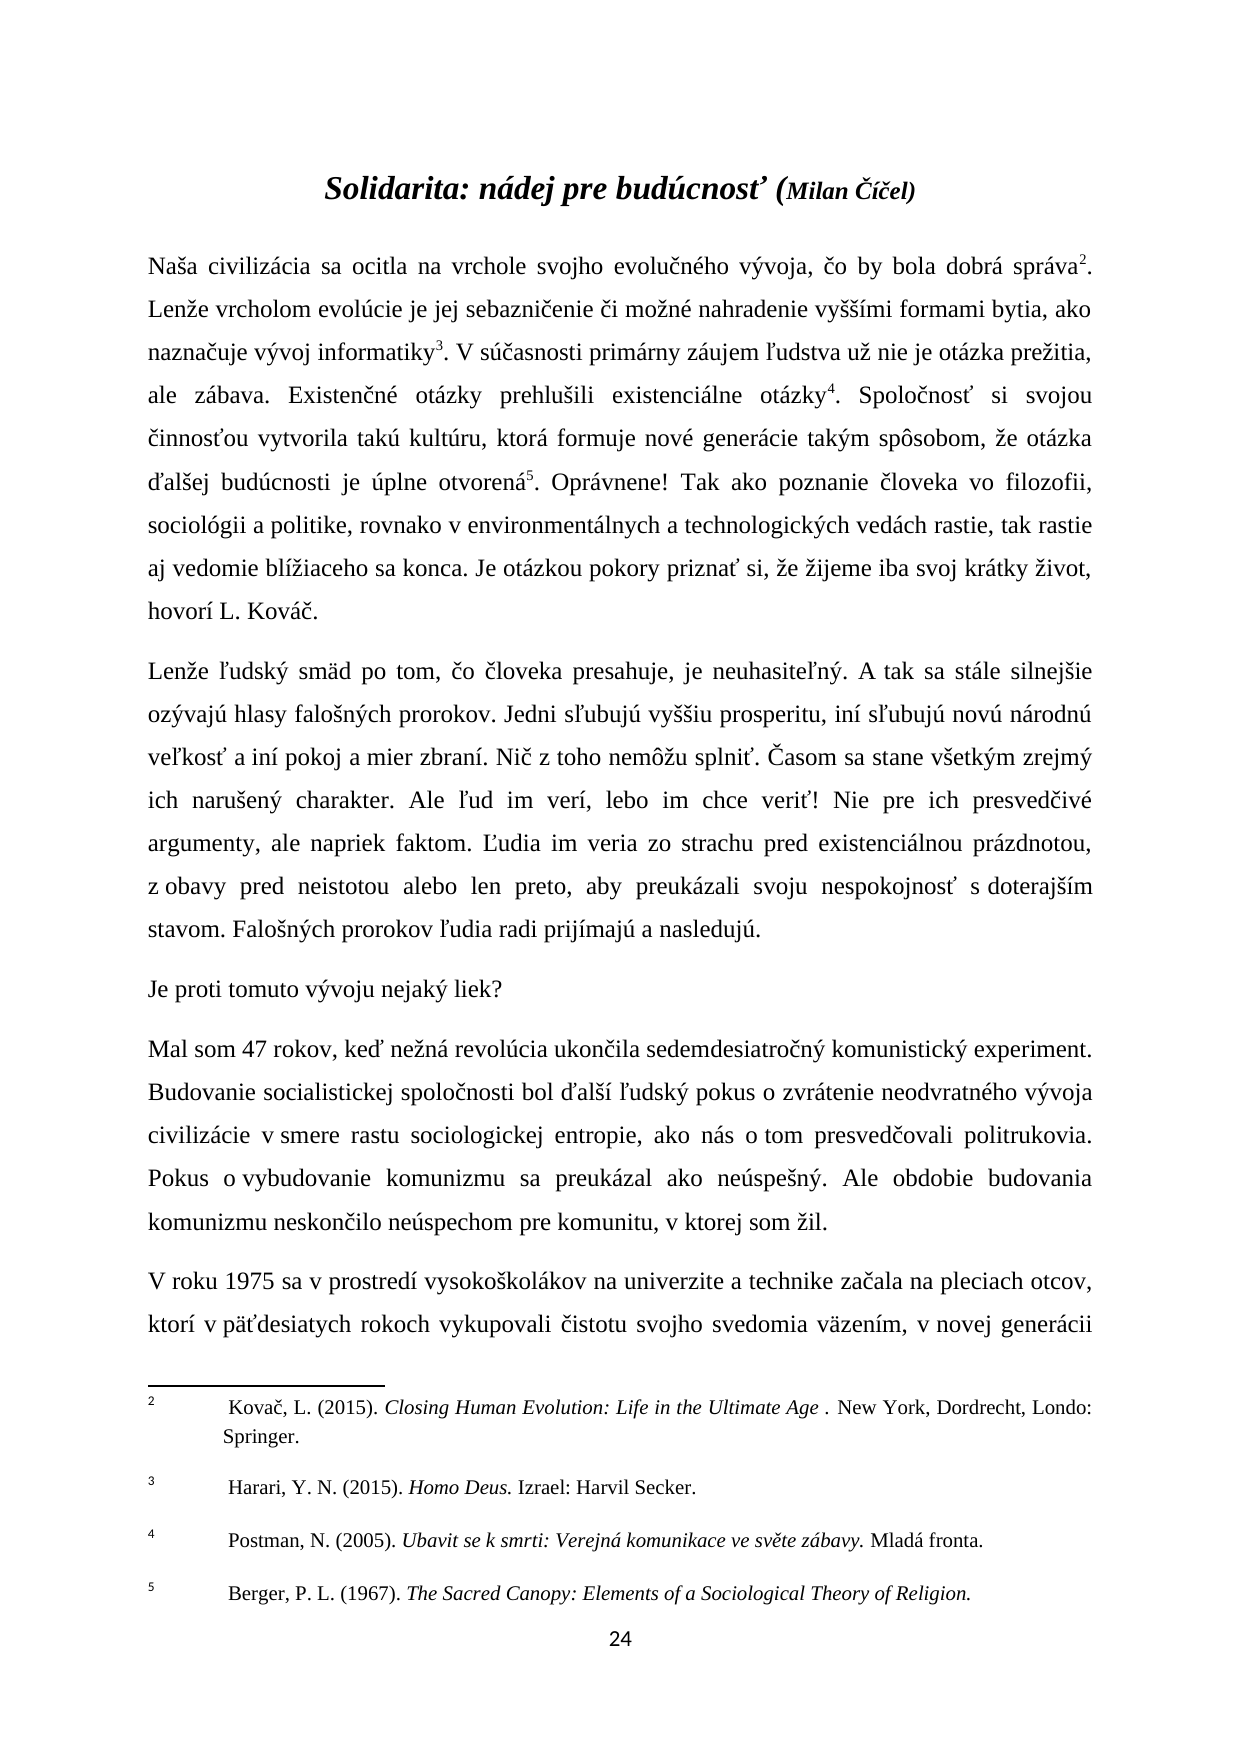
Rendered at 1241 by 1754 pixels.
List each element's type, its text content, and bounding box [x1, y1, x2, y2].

subtitle Solidarita: nádej pre budúcnosť (Milan Číčel) [148, 168, 1093, 207]
text Berger, P. L. (1967). The Sacred Canopy: Elements of a Sociological Theory of Religion. [148, 1578, 1093, 1606]
text Kovač, L. (2015). Closing Human Evolution: Life in the Ultimate Age . New York, Dordrecht, Londo: Springer. [148, 1392, 1093, 1448]
text Postman, N. (2005). Ubavit se k smrti: Verejná komunikace ve světe zábavy. Mladá fronta. [148, 1525, 1093, 1553]
text Je proti tomuto vývoju nejaký liek? [148, 974, 1093, 1003]
text Naša civilizácia sa ocitla na vrchole svojho evolučného vývoja, čo by bola dobrá správa. Lenže vrcholom evolúcie je jej sebazničenie či možné nahradenie vyššími formami bytia, ako naznačuje vývoj informatiky. V súčasnosti primárny záujem ľudstva už nie je otázka prežitia, ale zábava. Existenčné otázky prehlušili existenciálne otázky. Spoločnosť si svojou činnosťou vytvorila takú kultúru, ktorá formuje nové generácie takým spôsobom, že otázka ďalšej budúcnosti je úplne otvorená. Oprávnene! Tak ako poznanie človeka vo filozofii, sociológii a politike, rovnako v environmentálnych a technologických vedách rastie, tak rastie aj vedomie blížiaceho sa konca. Je otázkou pokory priznať si, že žijeme iba svoj krátky život, hovorí L. Kováč. [148, 251, 1093, 625]
text Mal som 47 rokov, keď nežná revolúcia ukončila sedemdesiatročný komunistický experiment. Budovanie socialistickej spoločnosti bol ďalší ľudský pokus o zvrátenie neodvratného vývoja civilizácie v smere rastu sociologickej entropie, ako nás o tom presvedčovali politrukovia. Pokus o vybudovanie komunizmu sa preukázal ako neúspešný. Ale obdobie budovania komunizmu neskončilo neúspechom pre komunitu, v ktorej som žil. [148, 1034, 1093, 1235]
text Lenže ľudský smäd po tom, čo človeka presahuje, je neuhasiteľný. A tak sa stále silnejšie ozývajú hlasy falošných prorokov. Jedni sľubujú vyššiu prosperitu, iní sľubujú novú národnú veľkosť a iní pokoj a mier zbraní. Nič z toho nemôžu splniť. Časom sa stane všetkým zrejmý ich narušený charakter. Ale ľud im verí, lebo im chce veriť! Nie pre ich presvedčivé argumenty, ale napriek faktom. Ľudia im veria zo strachu pred existenciálnou prázdnotou, z obavy pred neistotou alebo len preto, aby preukázali svoju nespokojnosť s doterajším stavom. Falošných prorokov ľudia radi prijímajú a nasledujú. [148, 656, 1093, 943]
text V roku 1975 sa v prostredí vysokoškolákov na univerzite a technike začala na pleciach otcov, ktorí v päťdesiatych rokoch vykupovali čistotu svojho svedomia väzením, v novej generácii [148, 1266, 1093, 1338]
text Harari, Y. N. (2015). Homo Deus. Izrael: Harvil Secker. [148, 1472, 1093, 1500]
